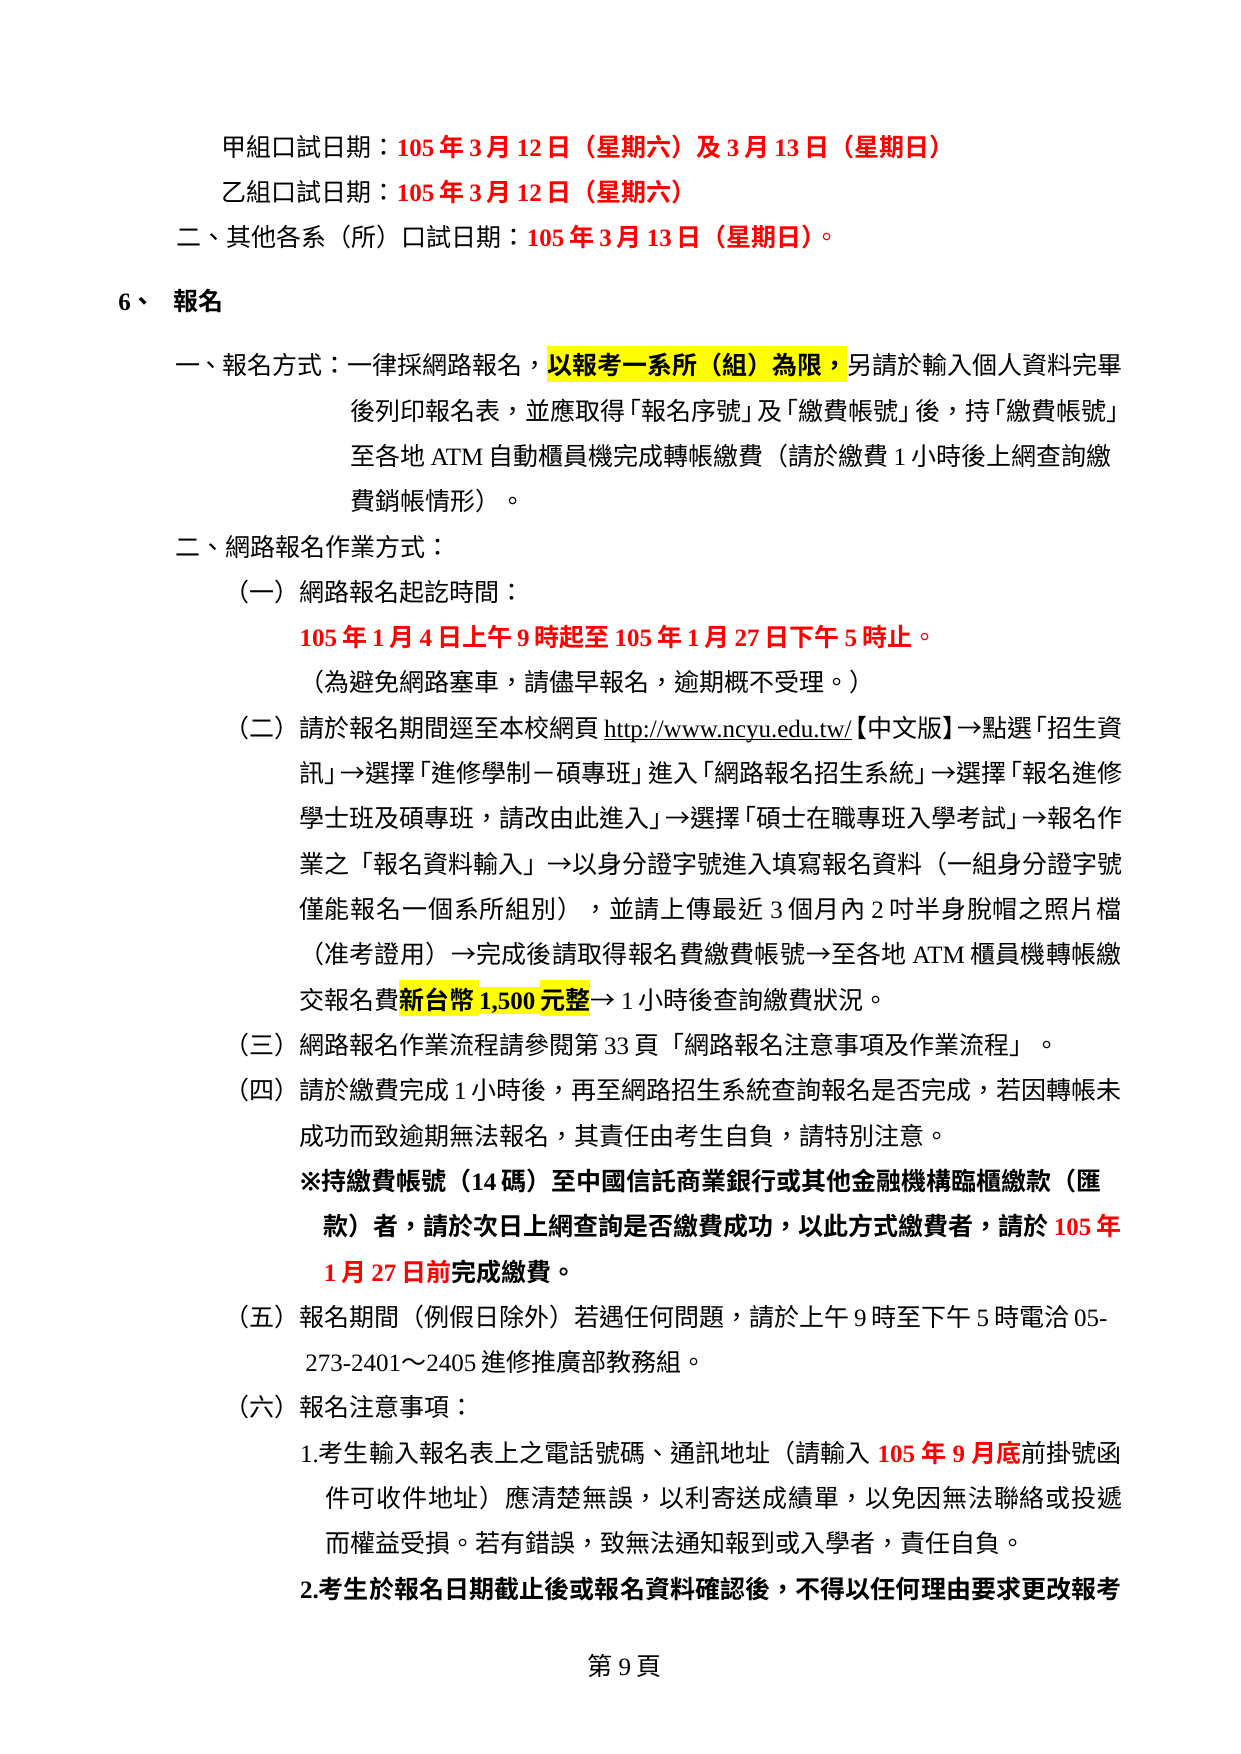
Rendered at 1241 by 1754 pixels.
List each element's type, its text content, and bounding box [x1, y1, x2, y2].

text 二、網路報名作業方式： [175, 527, 1122, 563]
text （四）請於繳費完成1小時後，再至網路招生系統查詢報名是否完成，若因轉帳未成功而致逾期無法報名，其責任由考生自負，請特別注意。 [224, 1071, 1122, 1152]
text （為避免網路塞車，請儘早報名，逾期概不受理。） [299, 663, 1122, 699]
text 2.考生於報名日期截止後或報名資料確認後，不得以任何理由要求更改報考 [300, 1569, 1122, 1605]
text （三）網路報名作業流程請參閱第33頁「網路報名注意事項及作業流程」。 [224, 1025, 1122, 1062]
text 二、其他各系（所）口試日期：105年3月13日（星期日）。 [177, 218, 1122, 254]
text 乙組口試日期：105年3月12日（星期六） [222, 172, 1122, 208]
subtitle 報名 [118, 282, 1122, 318]
text 105年1月4日上午9時起至105年1月27日下午5時止。 [299, 618, 1122, 654]
text （五）報名期間（例假日除外）若遇任何問題，請於上午9時至下午5時電洽05-273-2401～2405進修推廣部教務組。 [224, 1297, 1122, 1379]
text （一）網路報名起訖時間： [224, 572, 1122, 608]
text （二）請於報名期間逕至本校網頁http://www.ncyu.edu.tw/【中文版】→點選「招生資訊」→選擇「進修學制－碩專班」進入「網路報名招生系統」→選擇「報名進修學士班及碩專班，請改由此進入」→選擇「碩士在職專班入學考試」→報名作業之「報名資料輸入」→以身分證字號進入填寫報名資料（一組身分證字號僅能報名一個系所組別），並請上傳最近3個月內2吋半身脫帽之照片檔（准考證用）→完成後請取得報名費繳費帳號→至各地ATM櫃員機轉帳繳交報名費新台幣1,500元整→ 1小時後查詢繳費狀況。 [224, 708, 1122, 1016]
text 1.考生輸入報名表上之電話號碼、通訊地址（請輸入 105 年 9 月底前掛號函件可收件地址）應清楚無誤，以利寄送成績單，以免因無法聯絡或投遞而權益受損。若有錯誤，致無法通知報到或入學者，責任自負。 [300, 1433, 1122, 1560]
text （六）報名注意事項： [224, 1388, 1122, 1424]
text ※持繳費帳號（14碼）至中國信託商業銀行或其他金融機構臨櫃繳款（匯款）者，請於次日上網查詢是否繳費成功，以此方式繳費者，請於105年1月27日前完成繳費。 [300, 1161, 1122, 1288]
text 一、報名方式：一律採網路報名，以報考一系所（組）為限，另請於輸入個人資料完畢後列印報名表，並應取得「報名序號」及「繳費帳號」後，持「繳費帳號」至各地ATM自動櫃員機完成轉帳繳費（請於繳費1小時後上網查詢繳費銷帳情形）。 [175, 346, 1122, 518]
text 甲組口試日期：105年3月12日（星期六）及3月13日（星期日） [222, 127, 1122, 163]
